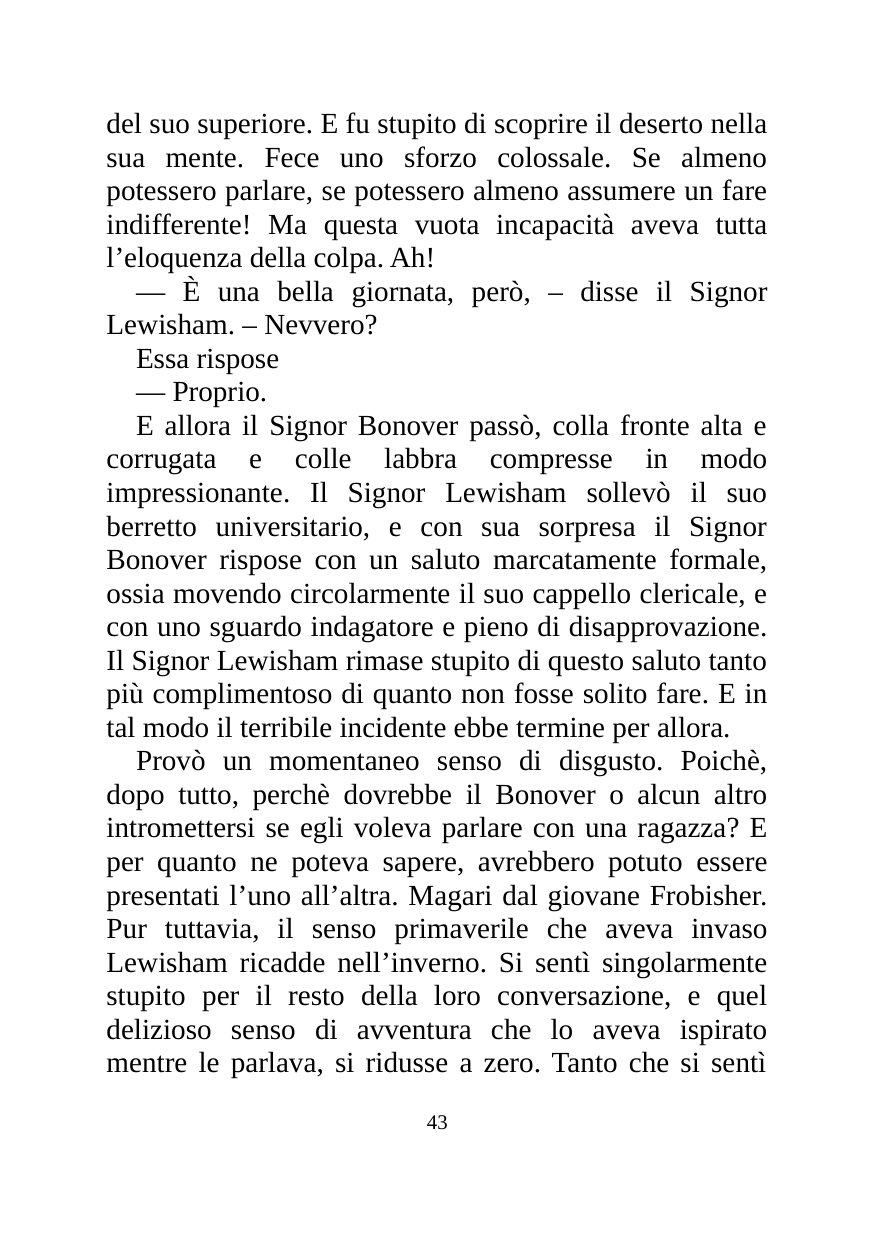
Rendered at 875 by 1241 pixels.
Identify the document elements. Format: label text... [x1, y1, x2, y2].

text Provò un momentaneo senso di disgusto. Poichè, dopo tutto, perchè dovrebbe il Bonover o alcun altro intromettersi se egli voleva parlare con una ragazza? E per quanto ne poteva sapere, avrebbero potuto essere presentati l’uno all’altra. Magari dal giovane Frobisher. Pur tuttavia, il senso primaverile che aveva invaso Lewisham ricadde nell’inverno. Si sentì singolarmente stupito per il resto della loro conversazione, e quel delizioso senso di avventura che lo aveva ispirato mentre le parlava, si ridusse a zero. Tanto che si sentì [106, 743, 768, 1079]
text — Proprio. [106, 374, 768, 408]
text Essa rispose [106, 341, 768, 374]
text E allora il Signor Bonover passò, colla fronte alta e corrugata e colle labbra compresse in modo impressionante. Il Signor Lewisham sollevò il suo berretto universitario, e con sua sorpresa il Signor Bonover rispose con un saluto marcatamente formale, ossia movendo circolarmente il suo cappello clericale, e con uno sguardo indagatore e pieno di disapprovazione. Il Signor Lewisham rimase stupito di questo saluto tanto più complimentoso di quanto non fosse solito fare. E in tal modo il terribile incidente ebbe termine per allora. [106, 408, 768, 743]
text del suo superiore. E fu stupito di scoprire il deserto nella sua mente. Fece uno sforzo colossale. Se almeno potessero parlare, se potessero almeno assumere un fare indifferente! Ma questa vuota incapacità aveva tutta l’eloquenza della colpa. Ah! [106, 106, 768, 274]
text — È una bella giornata, però, – disse il Signor Lewisham. – Nevvero? [106, 274, 768, 341]
